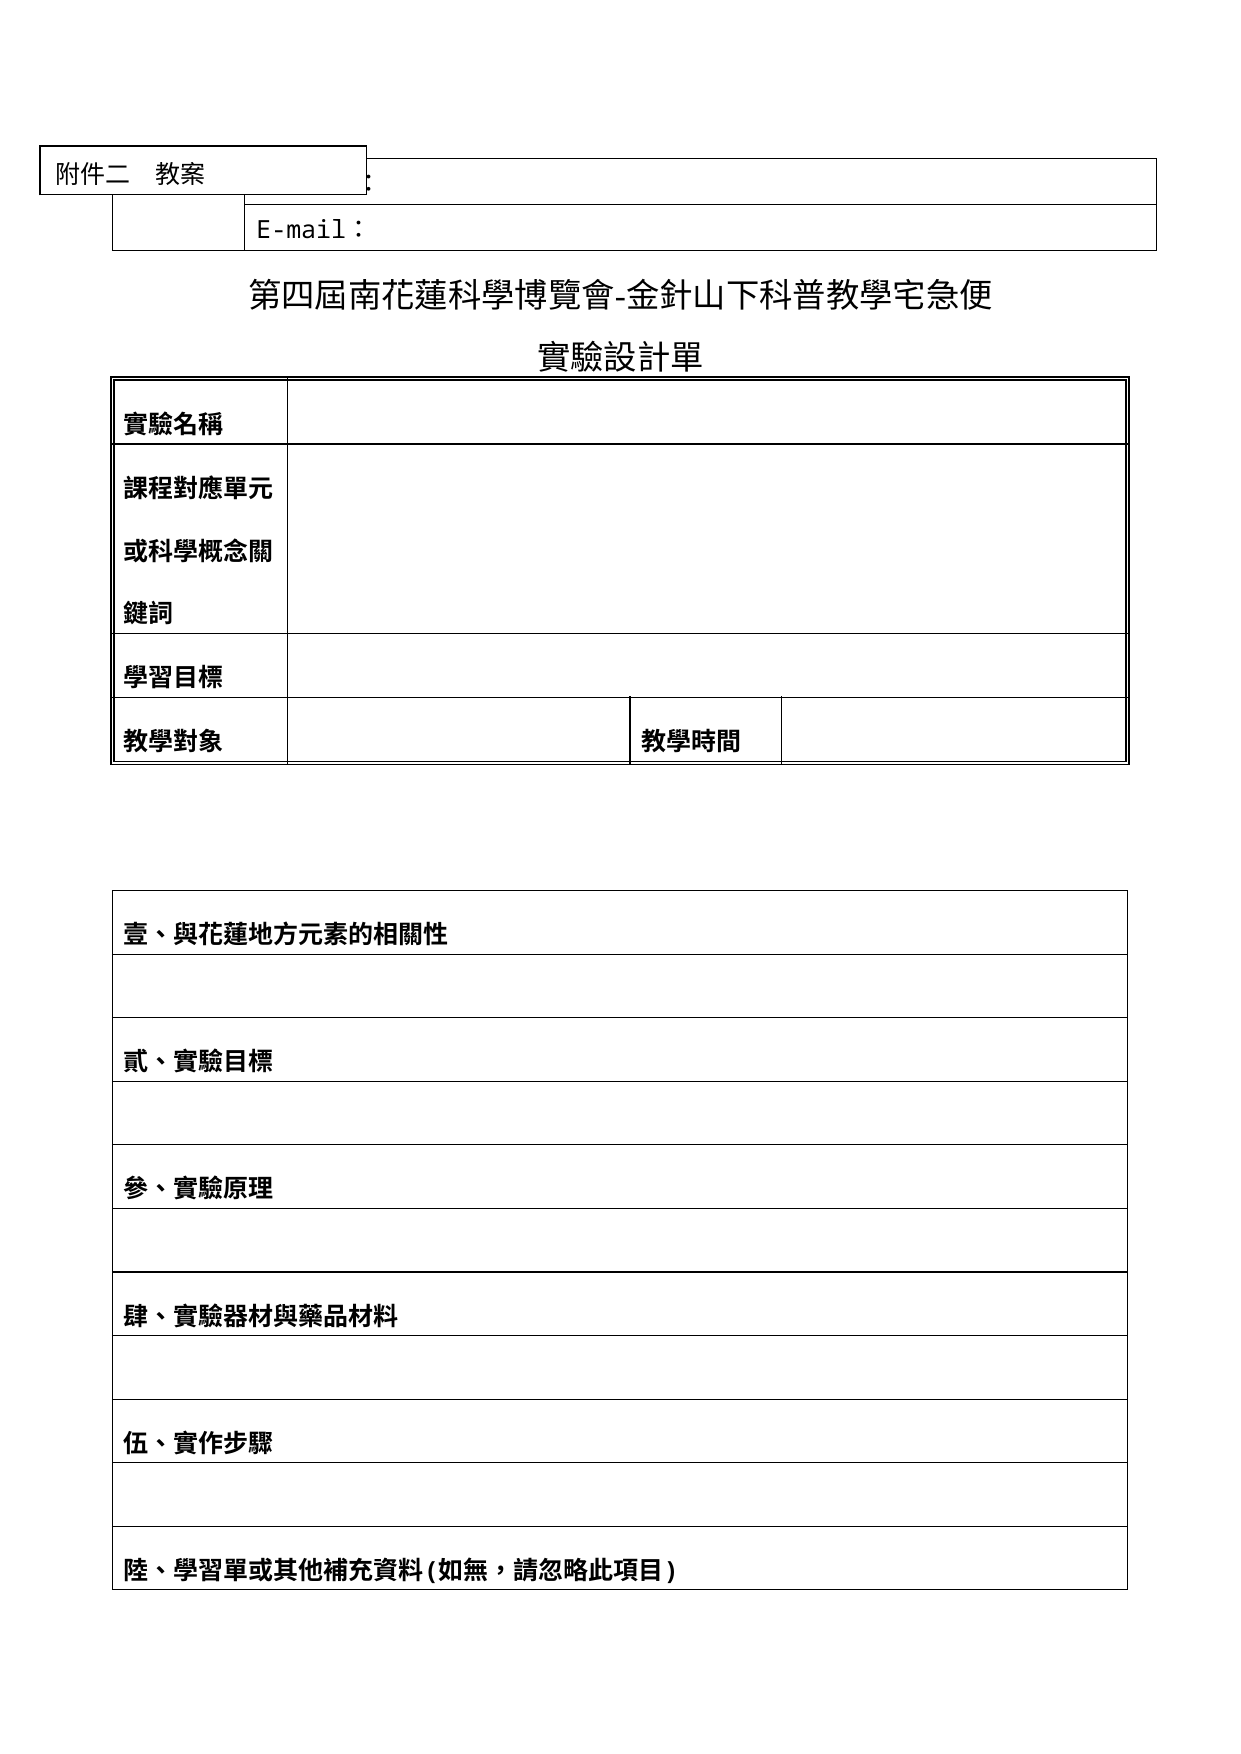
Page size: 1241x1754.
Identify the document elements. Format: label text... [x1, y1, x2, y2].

text 第四屆南花蓮科學博覽會-金針山下科普教學宅急便 [41, 147, 366, 194]
table_header [288, 381, 1125, 443]
table_cell [113, 1082, 1127, 1144]
table_cell [288, 698, 629, 761]
table_cell 學習目標 [115, 634, 287, 696]
table_header 壹、與花蓮地方元素的相關性 [113, 891, 1127, 954]
table_cell 教學對象 [115, 698, 287, 761]
table_header 實驗名稱 [115, 381, 287, 443]
table_cell 行動電話： [245, 159, 1156, 204]
table_cell 貳、實驗目標 [113, 1018, 1127, 1081]
table_cell [782, 698, 1125, 761]
table_cell [113, 955, 1127, 1017]
text 附件二 教案 [56, 154, 351, 186]
table_cell [113, 1209, 1127, 1271]
table_cell [113, 1336, 1127, 1398]
table_cell 肆、實驗器材與藥品材料 [113, 1273, 1127, 1335]
table_cell [288, 634, 1125, 696]
text 第四屆南花蓮科學博覽會-金針山下科普教學宅急便 [112, 251, 1128, 314]
table_cell 課程對應單元或科學概念關鍵詞 [115, 445, 287, 632]
table_cell E-mail： [245, 205, 1156, 250]
table_cell [113, 1463, 1127, 1526]
table_cell 伍、實作步驟 [113, 1400, 1127, 1462]
table_cell 陸、學習單或其他補充資料(如無，請忽略此項目) [113, 1527, 1127, 1589]
table_cell [288, 445, 1125, 632]
text 實驗設計單 [112, 314, 1128, 376]
table_cell [113, 195, 244, 250]
table_cell 教學時間 [631, 698, 781, 761]
table_cell 參、實驗原理 [113, 1145, 1127, 1208]
